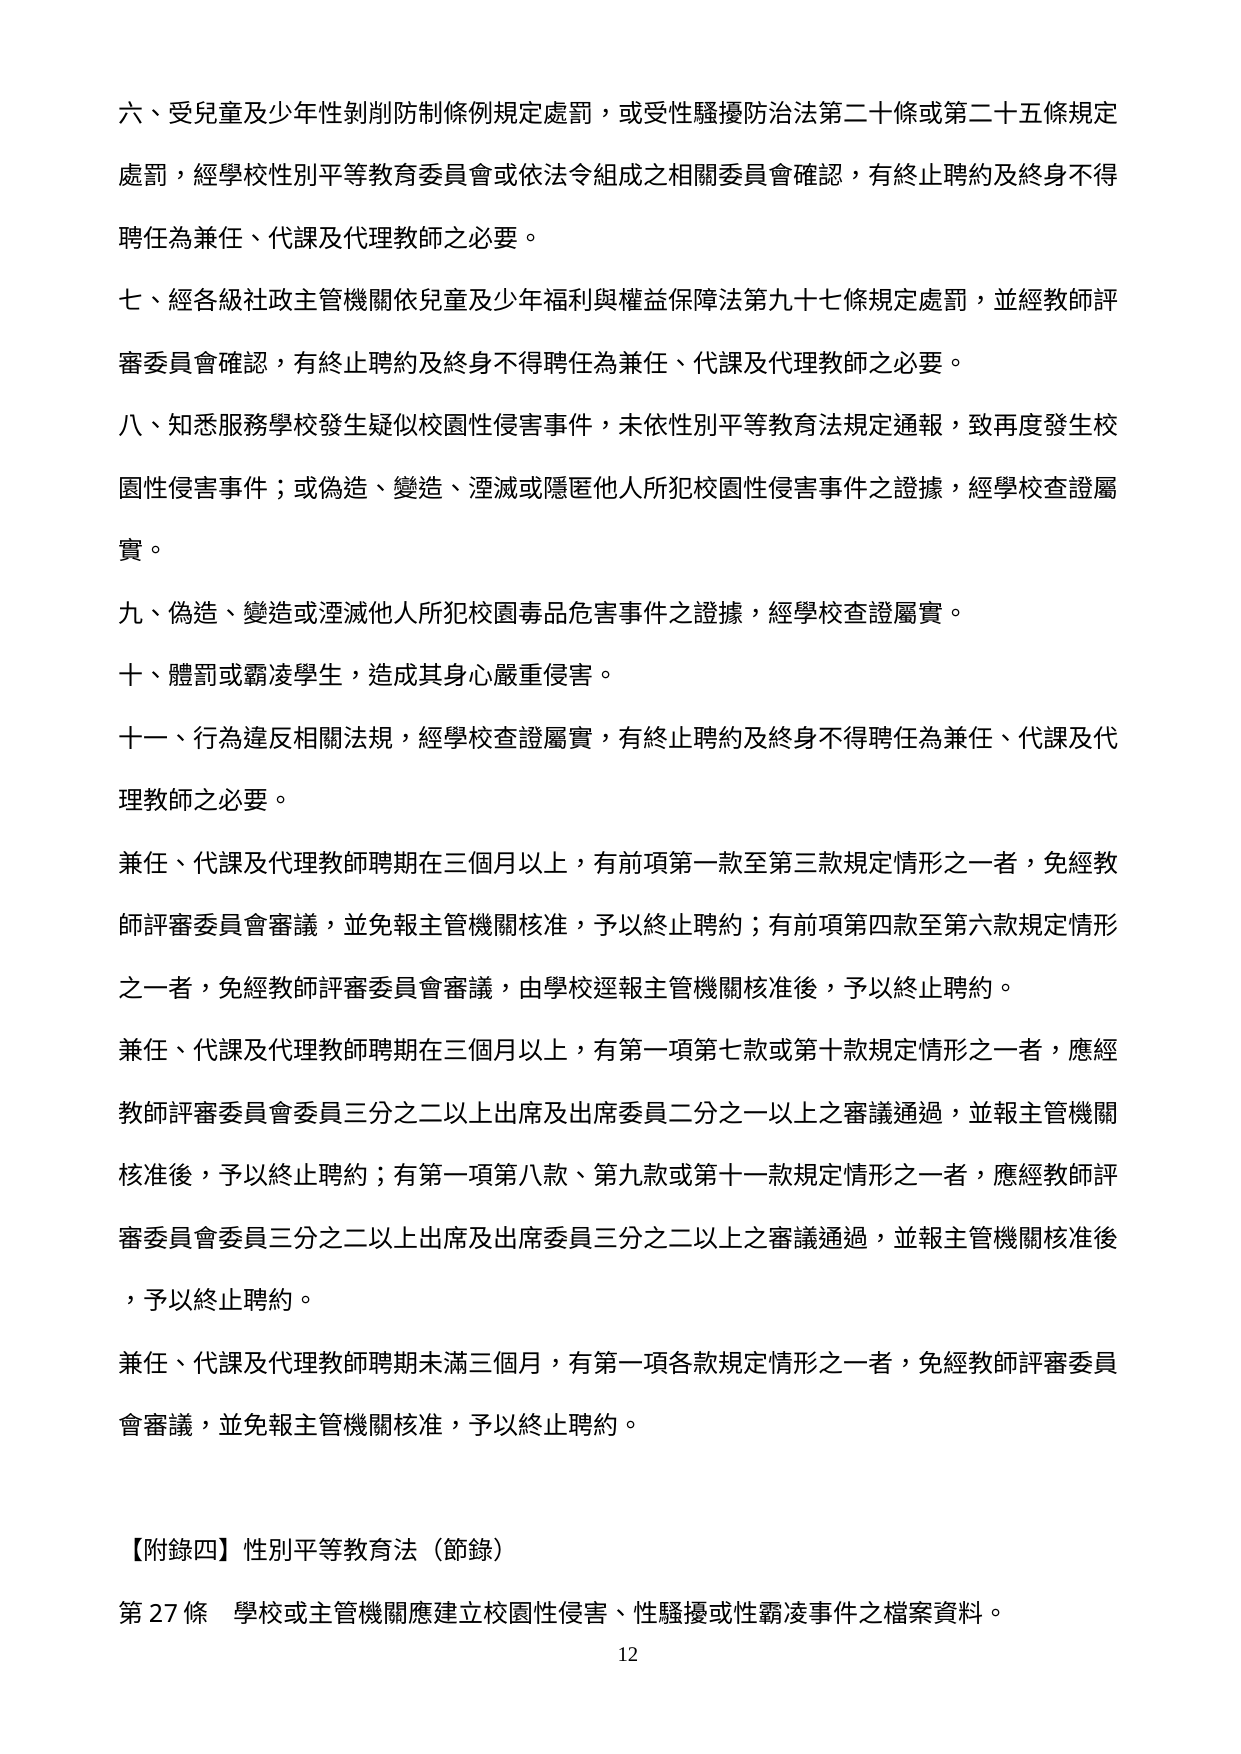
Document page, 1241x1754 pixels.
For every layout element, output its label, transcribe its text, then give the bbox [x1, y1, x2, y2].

text ，予以終止聘約。 [118, 1257, 1137, 1319]
text 七、經各級社政主管機關依兒童及少年福利與權益保障法第九十七條規定處罰，並經教師評審委員會確認，有終止聘約及終身不得聘任為兼任、代課及代理教師之必要。 [118, 257, 1137, 382]
text 【附錄四】性別平等教育法（節錄） [118, 1507, 1137, 1569]
text 兼任、代課及代理教師聘期在三個月以上，有第一項第七款或第十款規定情形之一者，應經教師評審委員會委員三分之二以上出席及出席委員二分之一以上之審議通過，並報主管機關核准後，予以終止聘約；有第一項第八款、第九款或第十一款規定情形之一者，應經教師評審委員會委員三分之二以上出席及出席委員三分之二以上之審議通過，並報主管機關核准後 [118, 1007, 1137, 1257]
text 六、受兒童及少年性剝削防制條例規定處罰，或受性騷擾防治法第二十條或第二十五條規定處罰，經學校性別平等教育委員會或依法令組成之相關委員會確認，有終止聘約及終身不得聘任為兼任、代課及代理教師之必要。 [118, 69, 1137, 257]
text 十一、行為違反相關法規，經學校查證屬實，有終止聘約及終身不得聘任為兼任、代課及代理教師之必要。 [118, 694, 1137, 819]
text 八、知悉服務學校發生疑似校園性侵害事件，未依性別平等教育法規定通報，致再度發生校園性侵害事件；或偽造、變造、湮滅或隱匿他人所犯校園性侵害事件之證據，經學校查證屬實。 [118, 382, 1137, 569]
text 第27條 學校或主管機關應建立校園性侵害、性騷擾或性霸凌事件之檔案資料。 [118, 1569, 1137, 1632]
text 九、偽造、變造或湮滅他人所犯校園毒品危害事件之證據，經學校查證屬實。 [118, 569, 1137, 632]
text 兼任、代課及代理教師聘期未滿三個月，有第一項各款規定情形之一者，免經教師評審委員會審議，並免報主管機關核准，予以終止聘約。 [118, 1319, 1137, 1444]
text 十、體罰或霸凌學生，造成其身心嚴重侵害。 [118, 632, 1137, 694]
text 兼任、代課及代理教師聘期在三個月以上，有前項第一款至第三款規定情形之一者，免經教師評審委員會審議，並免報主管機關核准，予以終止聘約；有前項第四款至第六款規定情形之一者，免經教師評審委員會審議，由學校逕報主管機關核准後，予以終止聘約。 [118, 819, 1137, 1007]
